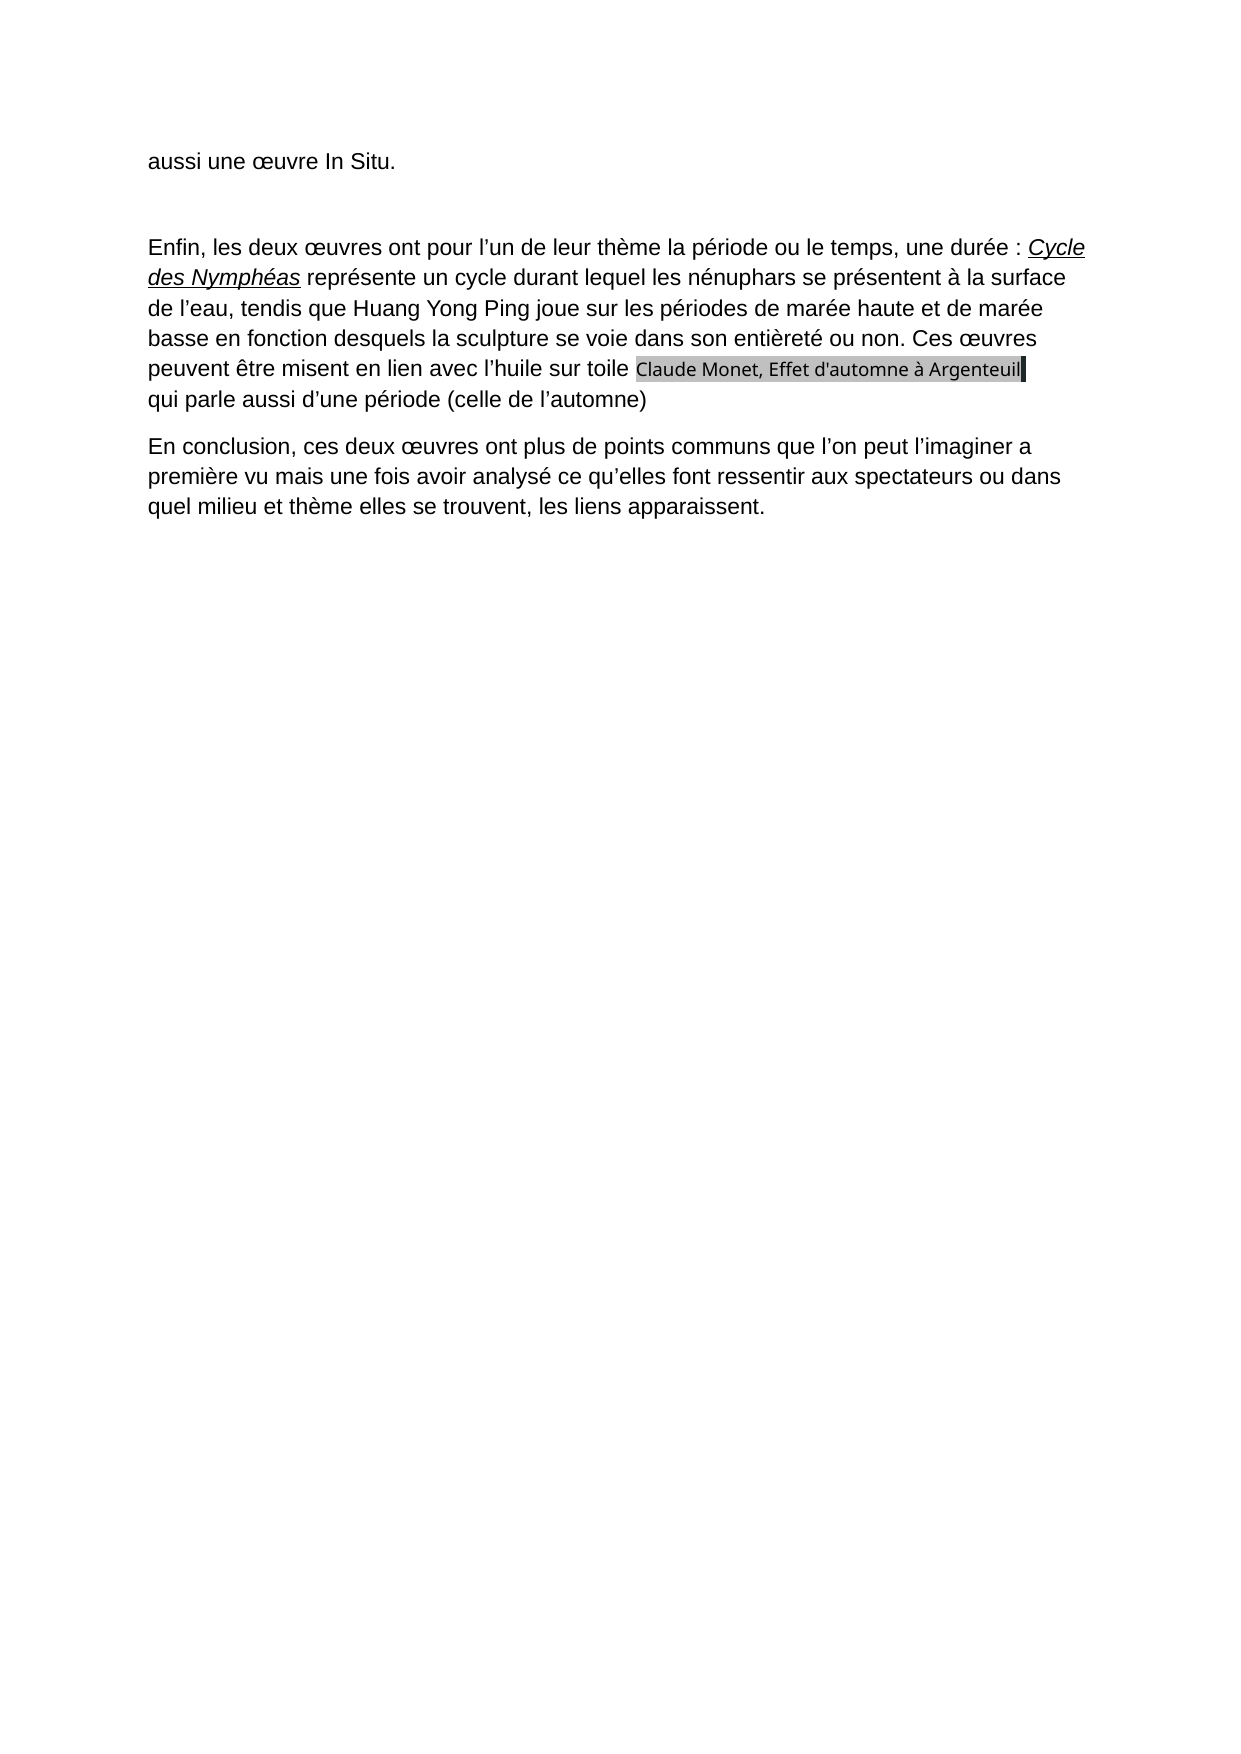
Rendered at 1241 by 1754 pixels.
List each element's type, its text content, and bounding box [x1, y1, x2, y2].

text aussi une œuvre In Situ. [148, 148, 1093, 212]
text Enfin, les deux œuvres ont pour l’un de leur thème la période ou le temps, une durée : Cycle des Nymphéas représente un cycle durant lequel les nénuphars se présentent à la surface de l’eau, tendis que Huang Yong Ping joue sur les périodes de marée haute et de marée basse en fonction desquels la sculpture se voie dans son entièreté ou non. Ces œuvres peuvent être misent en lien avec l’huile sur toile Claude Monet, Effet d'automne à Argenteuil qui parle aussi d’une période (celle de l’automne) [148, 234, 1093, 412]
text En conclusion, ces deux œuvres ont plus de points communs que l’on peut l’imaginer a première vu mais une fois avoir analysé ce qu’elles font ressentir aux spectateurs ou dans quel milieu et thème elles se trouvent, les liens apparaissent. [148, 433, 1093, 519]
